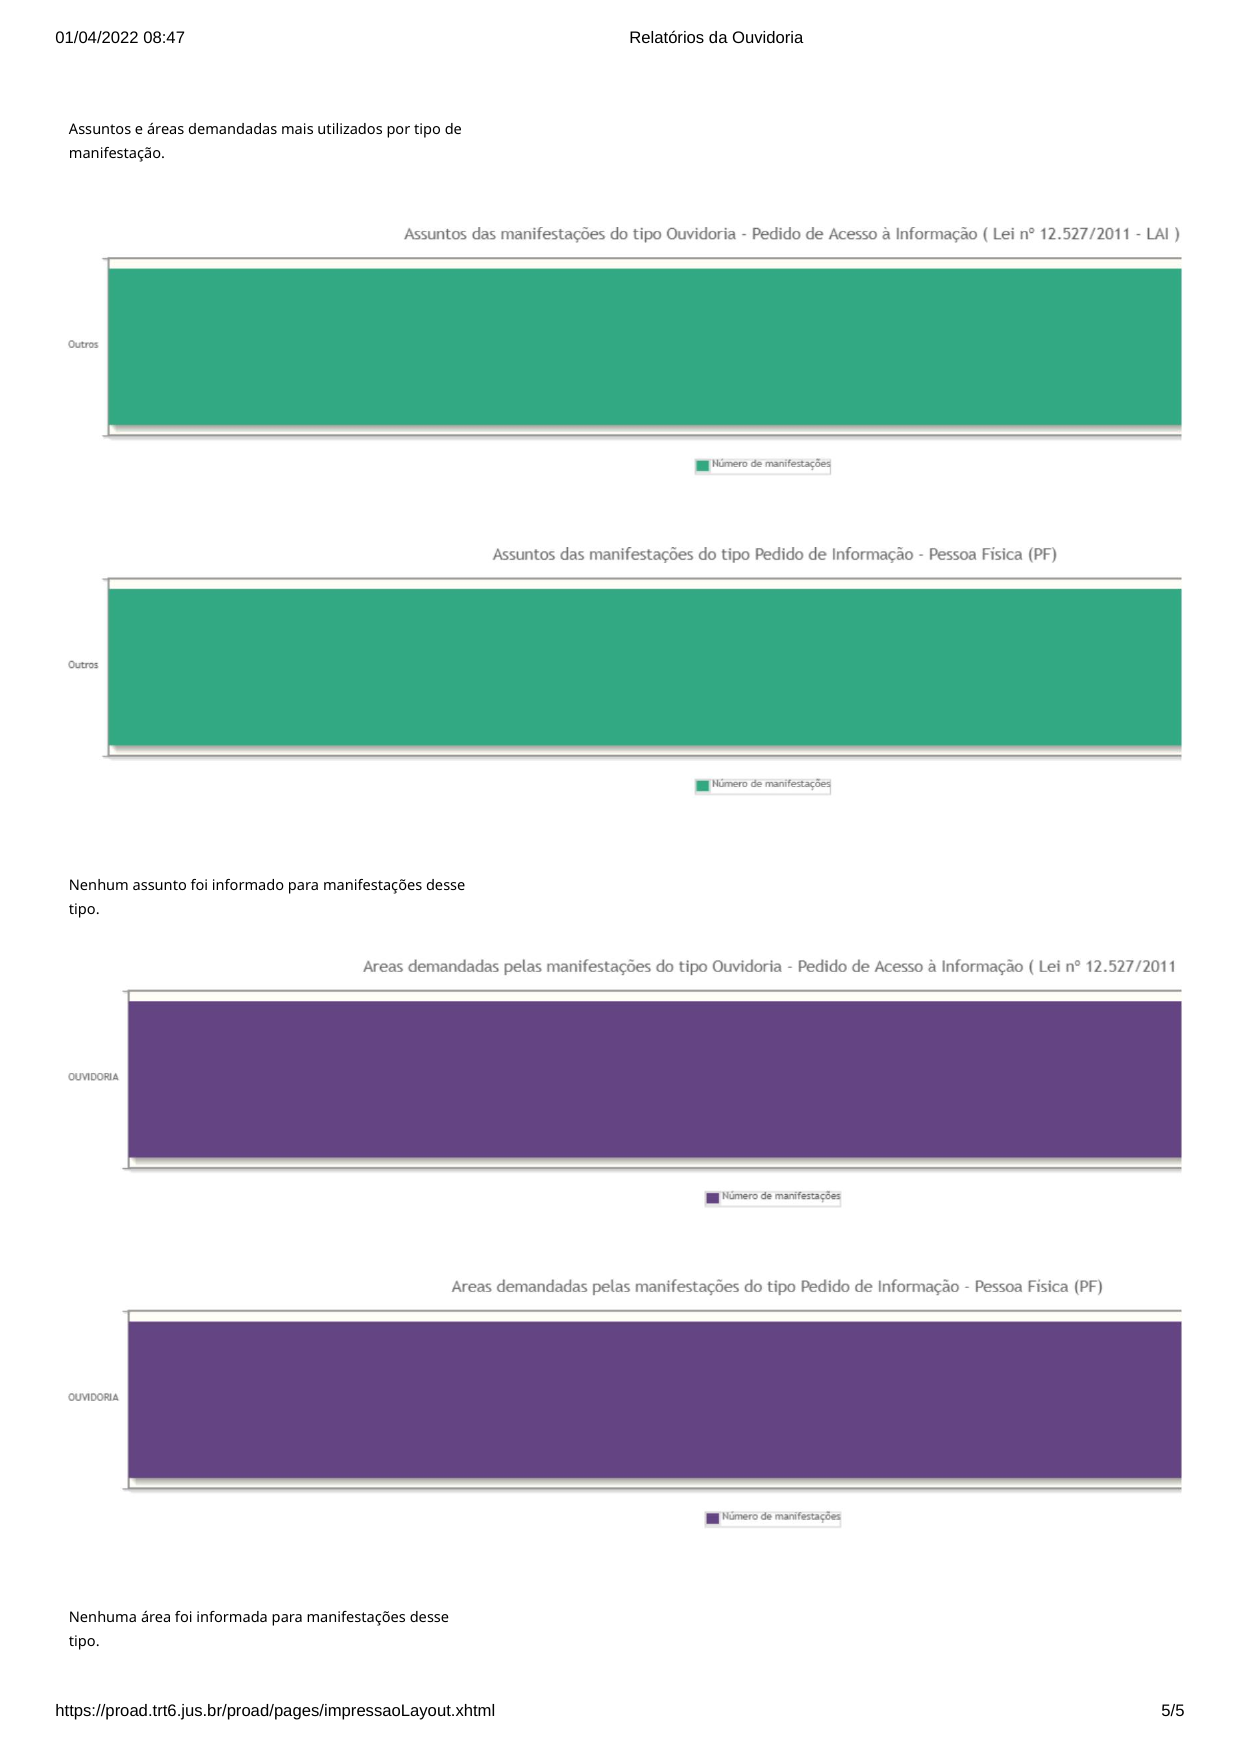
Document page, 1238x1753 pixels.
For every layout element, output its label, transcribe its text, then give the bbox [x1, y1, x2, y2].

text 1/04/2022 08:47 [64, 29, 210, 47]
text 5/5 [1161, 1702, 1209, 1720]
text https://proad.trt6.jus.br/proad/pages/impressaoLayout.xhtml [55, 1702, 520, 1720]
picture [0, 0, 1238, 1753]
text 0 [57, 33, 62, 42]
text Assuntos e áreas demandadas mais utilizados por tipo de manifestação. [69, 115, 532, 163]
text 0 [55, 29, 64, 47]
text Nenhuma área foi informada para manifestações desse tipo. [69, 1603, 462, 1651]
text Nenhum assunto foi informado para manifestações desse tipo. [69, 871, 477, 919]
text Relatórios da Ouvidoria [629, 29, 828, 47]
